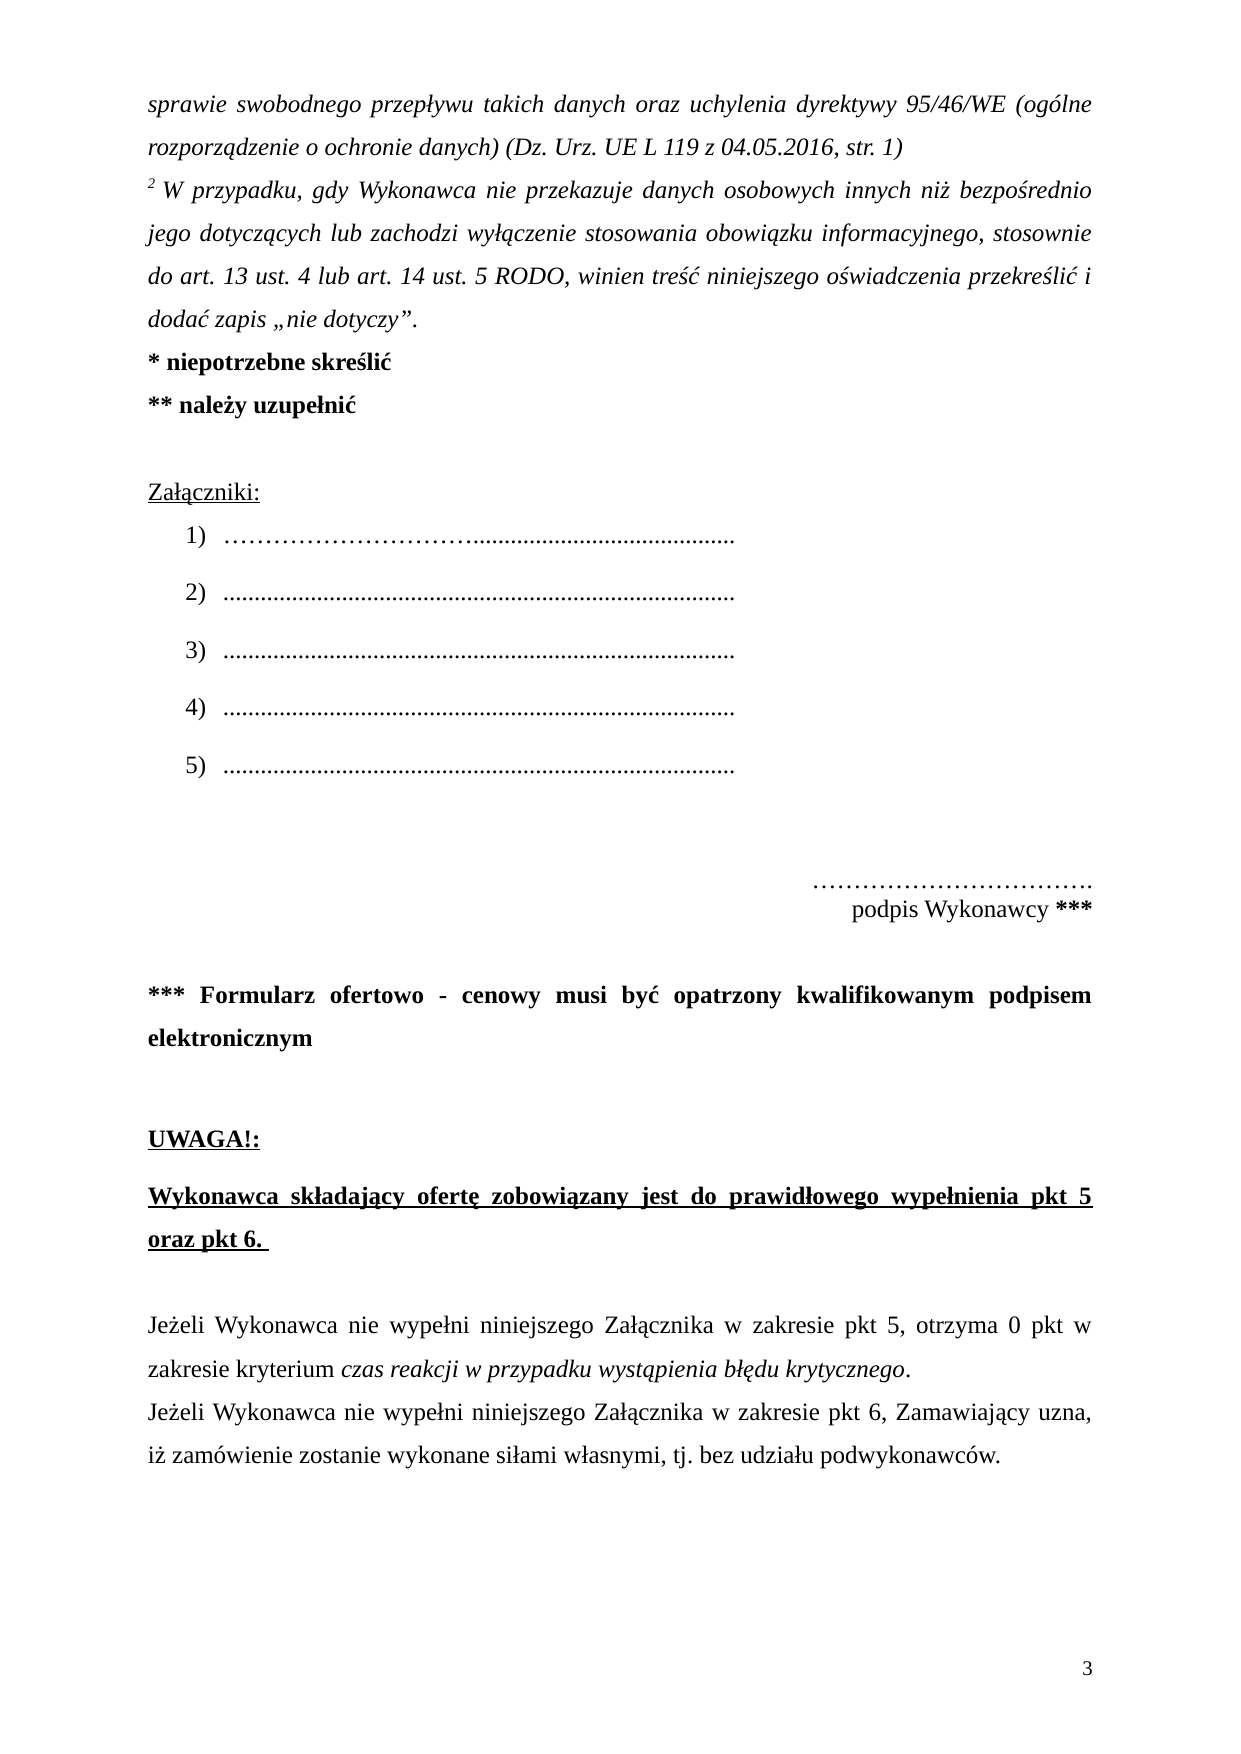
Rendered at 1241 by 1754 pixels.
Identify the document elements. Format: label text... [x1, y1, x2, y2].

list ………………………….......................................... [185, 520, 1092, 549]
text Wykonawca składający ofertę zobowiązany jest do prawidłowego wypełnienia pkt 5 [148, 1181, 1092, 1206]
text Załączniki: [148, 477, 1092, 506]
text ** należy uzupełnić [148, 391, 1092, 419]
list .................................................................................. [185, 577, 1092, 606]
text sprawie swobodnego przepływu takich danych oraz uchylenia dyrektywy 95/46/WE (ogólne rozporządzenie o ochronie danych) (Dz. Urz. UE L 119 z 04.05.2016, str. 1) [148, 89, 1092, 161]
text ……………………………. [516, 865, 1092, 894]
list .................................................................................. [185, 635, 1092, 664]
text podpis Wykonawcy *** [664, 894, 1092, 922]
text Jeżeli Wykonawca nie wypełni niniejszego Załącznika w zakresie pkt 5, otrzyma 0 pkt w zakresie kryterium czas reakcji w przypadku wystąpienia błędu krytycznego. [148, 1311, 1092, 1382]
list .................................................................................. [185, 750, 1092, 779]
text UWAGA!: [148, 1124, 1092, 1152]
list .................................................................................. [185, 692, 1092, 721]
text * niepotrzebne skreślić [148, 347, 1092, 376]
text 2 W przypadku, gdy Wykonawca nie przekazuje danych osobowych innych niż bezpośrednio jego dotyczących lub zachodzi wyłączenie stosowania obowiązku informacyjnego, stosownie do art. 13 ust. 4 lub art. 14 ust. 5 RODO, winien treść niniejszego oświadczenia przekreślić i dodać zapis „nie dotyczy”. [148, 175, 1092, 333]
text oraz pkt 6. [148, 1208, 1092, 1253]
text *** Formularz ofertowo - cenowy musi być opatrzony kwalifikowanym podpisem elektronicznym [148, 980, 1092, 1052]
text Jeżeli Wykonawca nie wypełni niniejszego Załącznika w zakresie pkt 6, Zamawiający uzna, iż zamówienie zostanie wykonane siłami własnymi, tj. bez udziału podwykonawców. [148, 1397, 1092, 1469]
